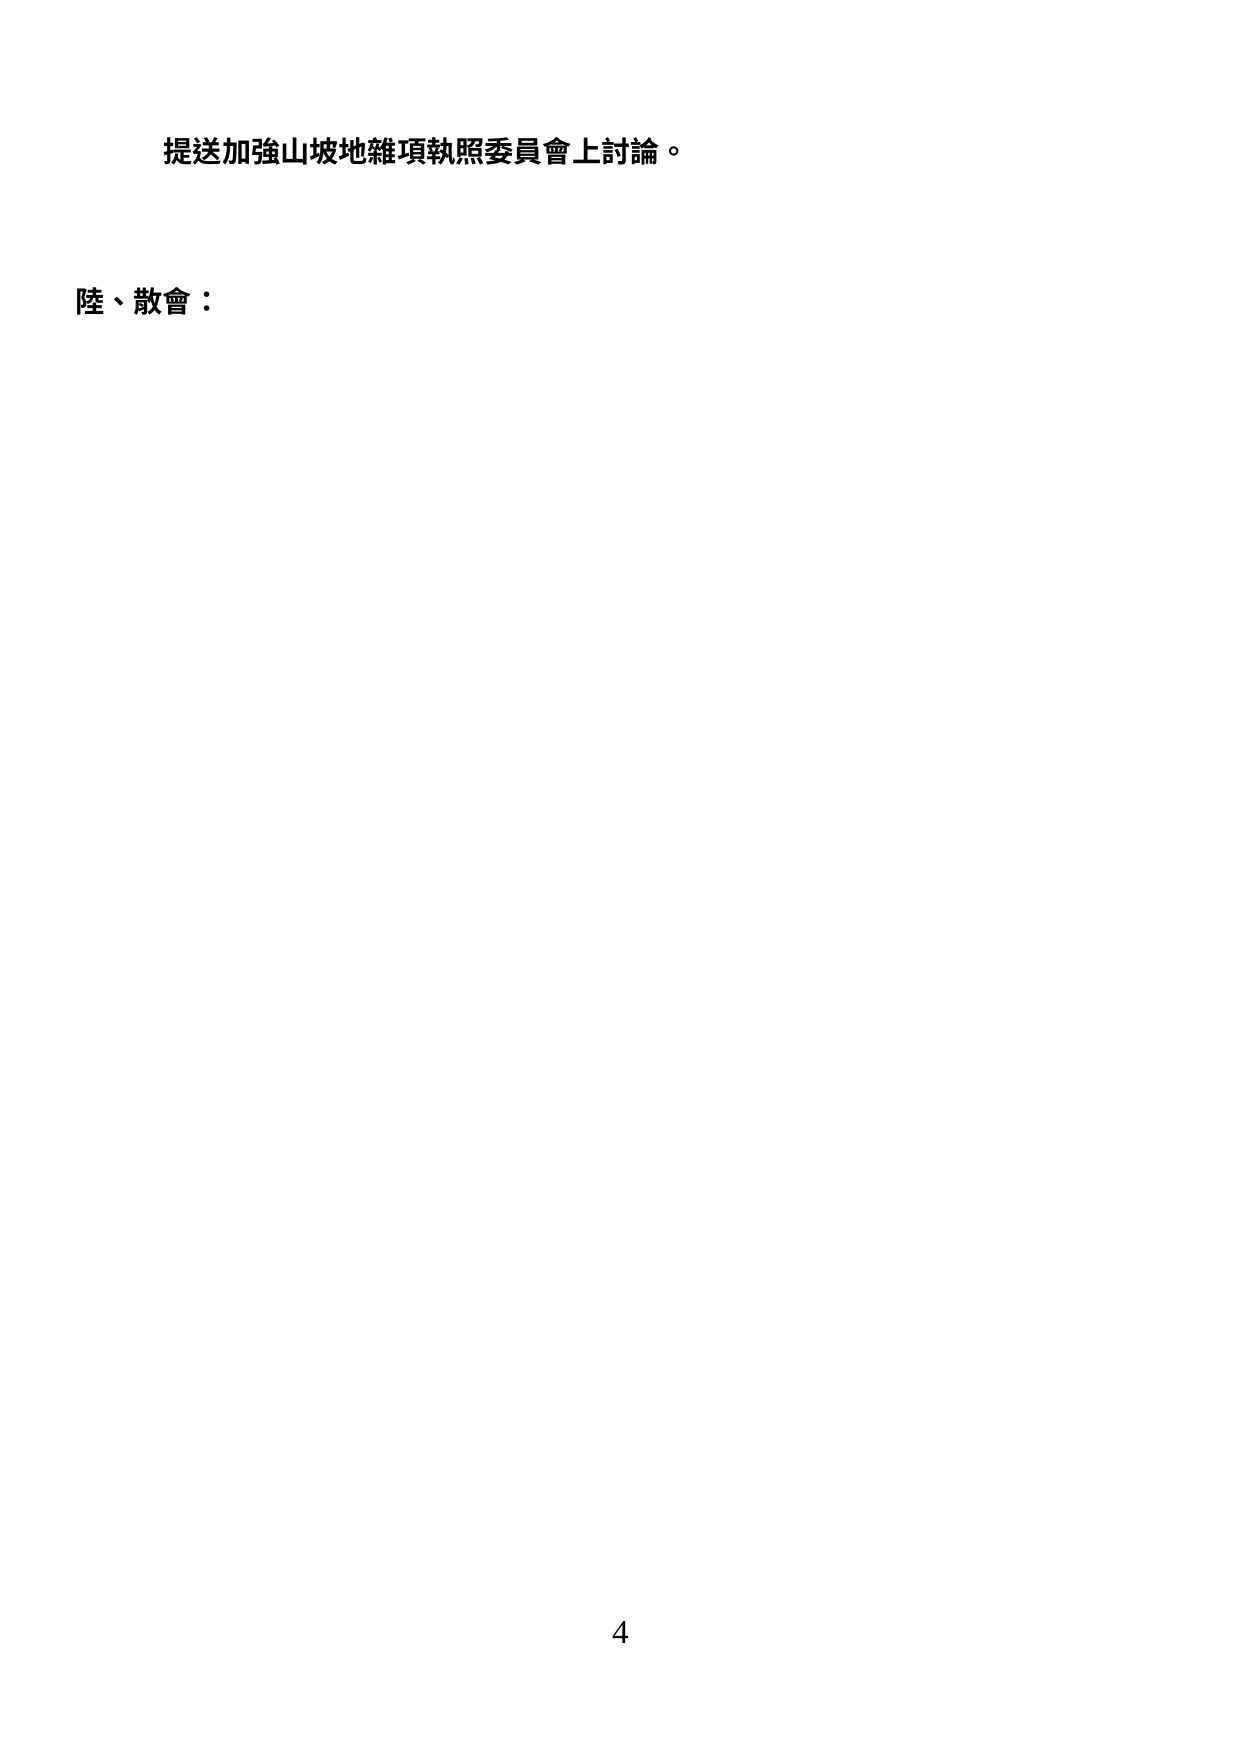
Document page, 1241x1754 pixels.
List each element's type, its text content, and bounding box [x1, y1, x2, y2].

text 陸、散會： [75, 263, 1165, 338]
text 提送加強山坡地雜項執照委員會上討論。 [75, 113, 1165, 188]
